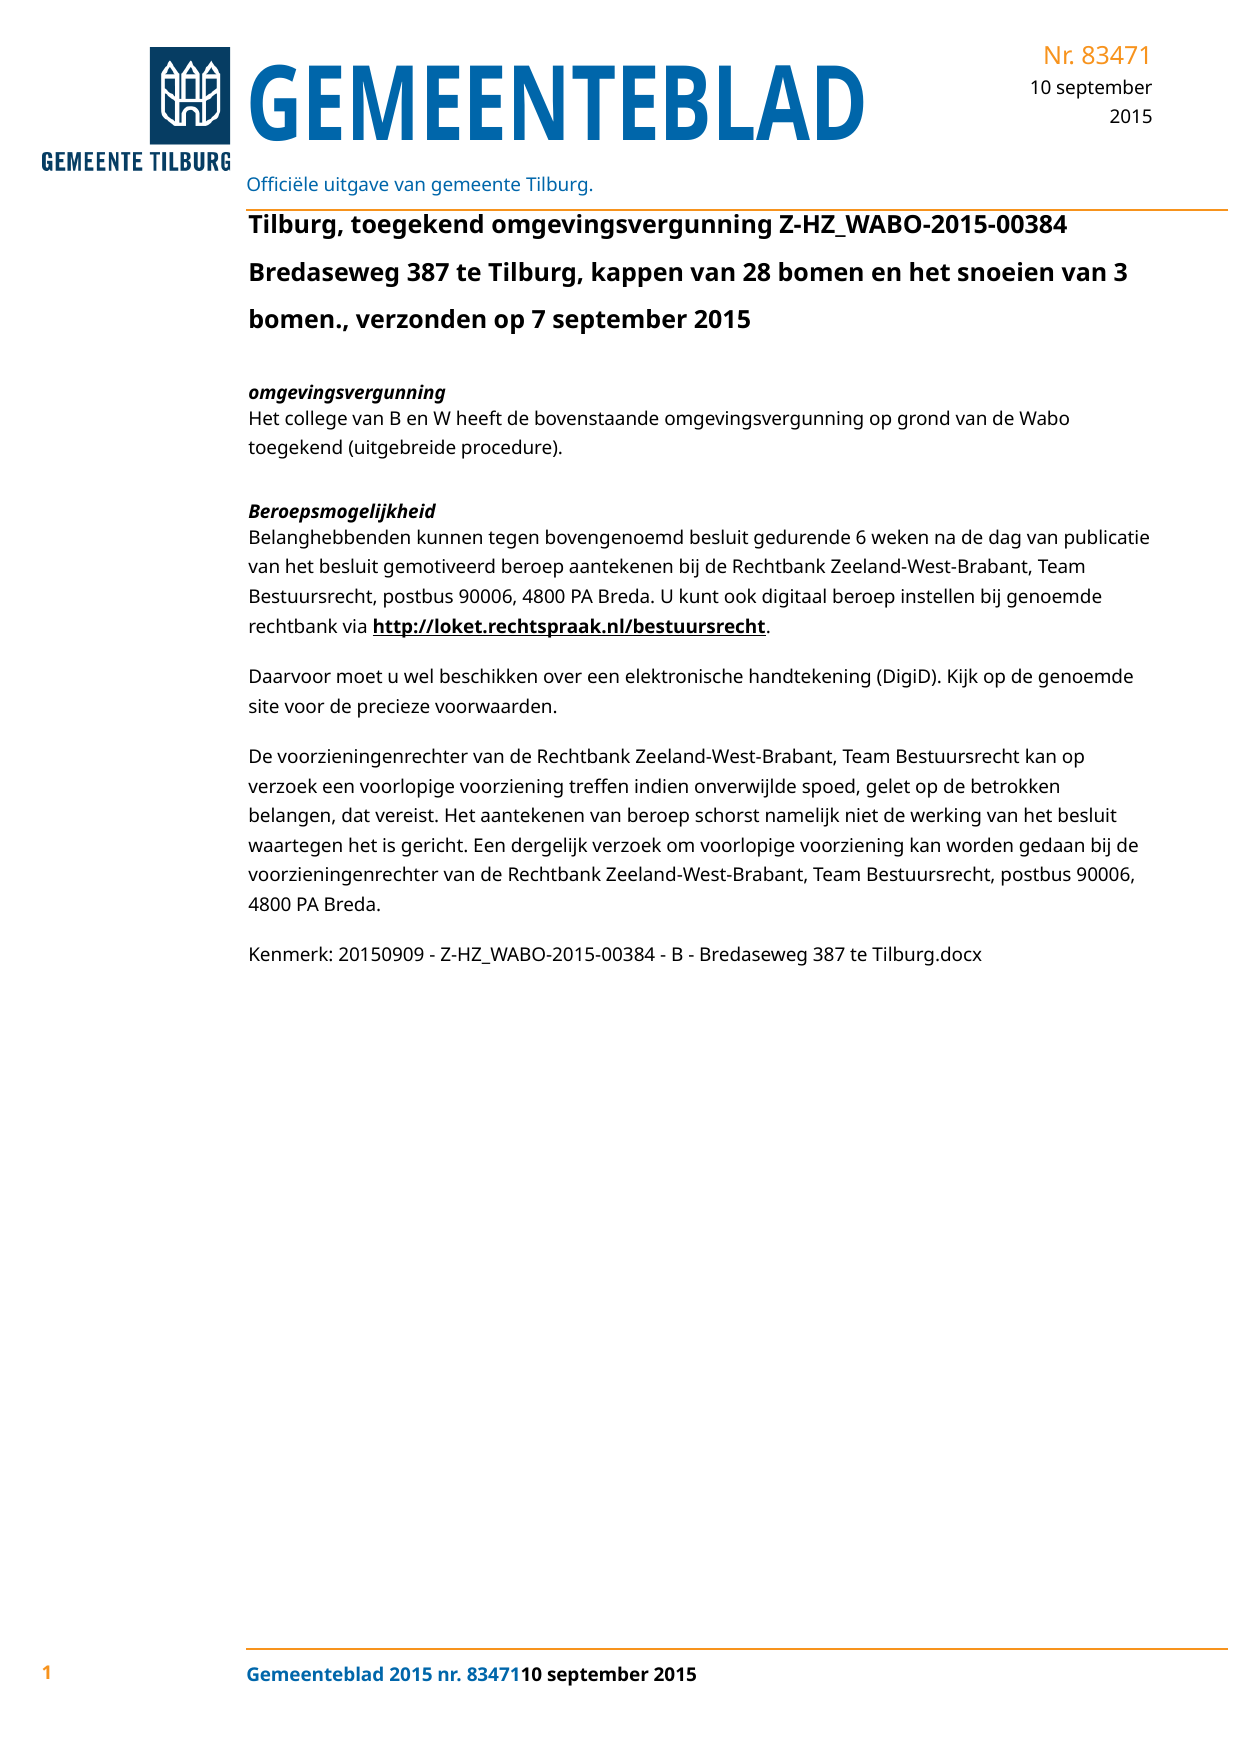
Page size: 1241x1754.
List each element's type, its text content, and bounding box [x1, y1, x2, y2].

text Tilburg, toegekend omgevingsvergunning Z-HZ_WABO-2015-00384 Bredaseweg 387 te Tilburg, kappen van 28 bomen en het snoeien van 3 bomen., verzonden op 7 september 2015 [248, 211, 1152, 336]
text Daarvoor moet u wel beschikken over een elektronische handtekening (DigiD). Kijk op de genoemde site voor de precieze voorwaarden. [248, 663, 1152, 718]
text Het college van B en W heeft de bovenstaande omgevingsvergunning op grond van de Wabo toegekend (uitgebreide procedure). [248, 405, 1152, 460]
text Beroepsmogelijkheid [248, 498, 1152, 524]
text Belanghebbenden kunnen tegen bovengenoemd besluit gedurende 6 weken na de dag van publicatie van het besluit gemotiveerd beroep aantekenen bij de Rechtbank Zeeland-West-Brabant, Team Bestuursrecht, postbus 90006, 4800 PA Breda. U kunt ook digitaal beroep instellen bij genoemde rechtbank via http://loket.rechtspraak.nl/bestuursrecht. [248, 524, 1152, 638]
picture [41, 47, 231, 172]
text Kenmerk: 20150909 - Z-HZ_WABO-2015-00384 - B - Bredaseweg 387 te Tilburg.docx [248, 942, 1152, 967]
text De voorzieningenrechter van de Rechtbank Zeeland-West-Brabant, Team Bestuursrecht kan op verzoek een voorlopige voorziening treffen indien onverwijlde spoed, gelet op de betrokken belangen, dat vereist. Het aantekenen van beroep schorst namelijk niet de werking van het besluit waartegen het is gericht. Een dergelijk verzoek om voorlopige voorziening kan worden gedaan bij de voorzieningenrechter van de Rechtbank Zeeland-West-Brabant, Team Bestuursrecht, postbus 90006, 4800 PA Breda. [248, 743, 1152, 917]
text omgevingsvergunning [248, 379, 1152, 405]
